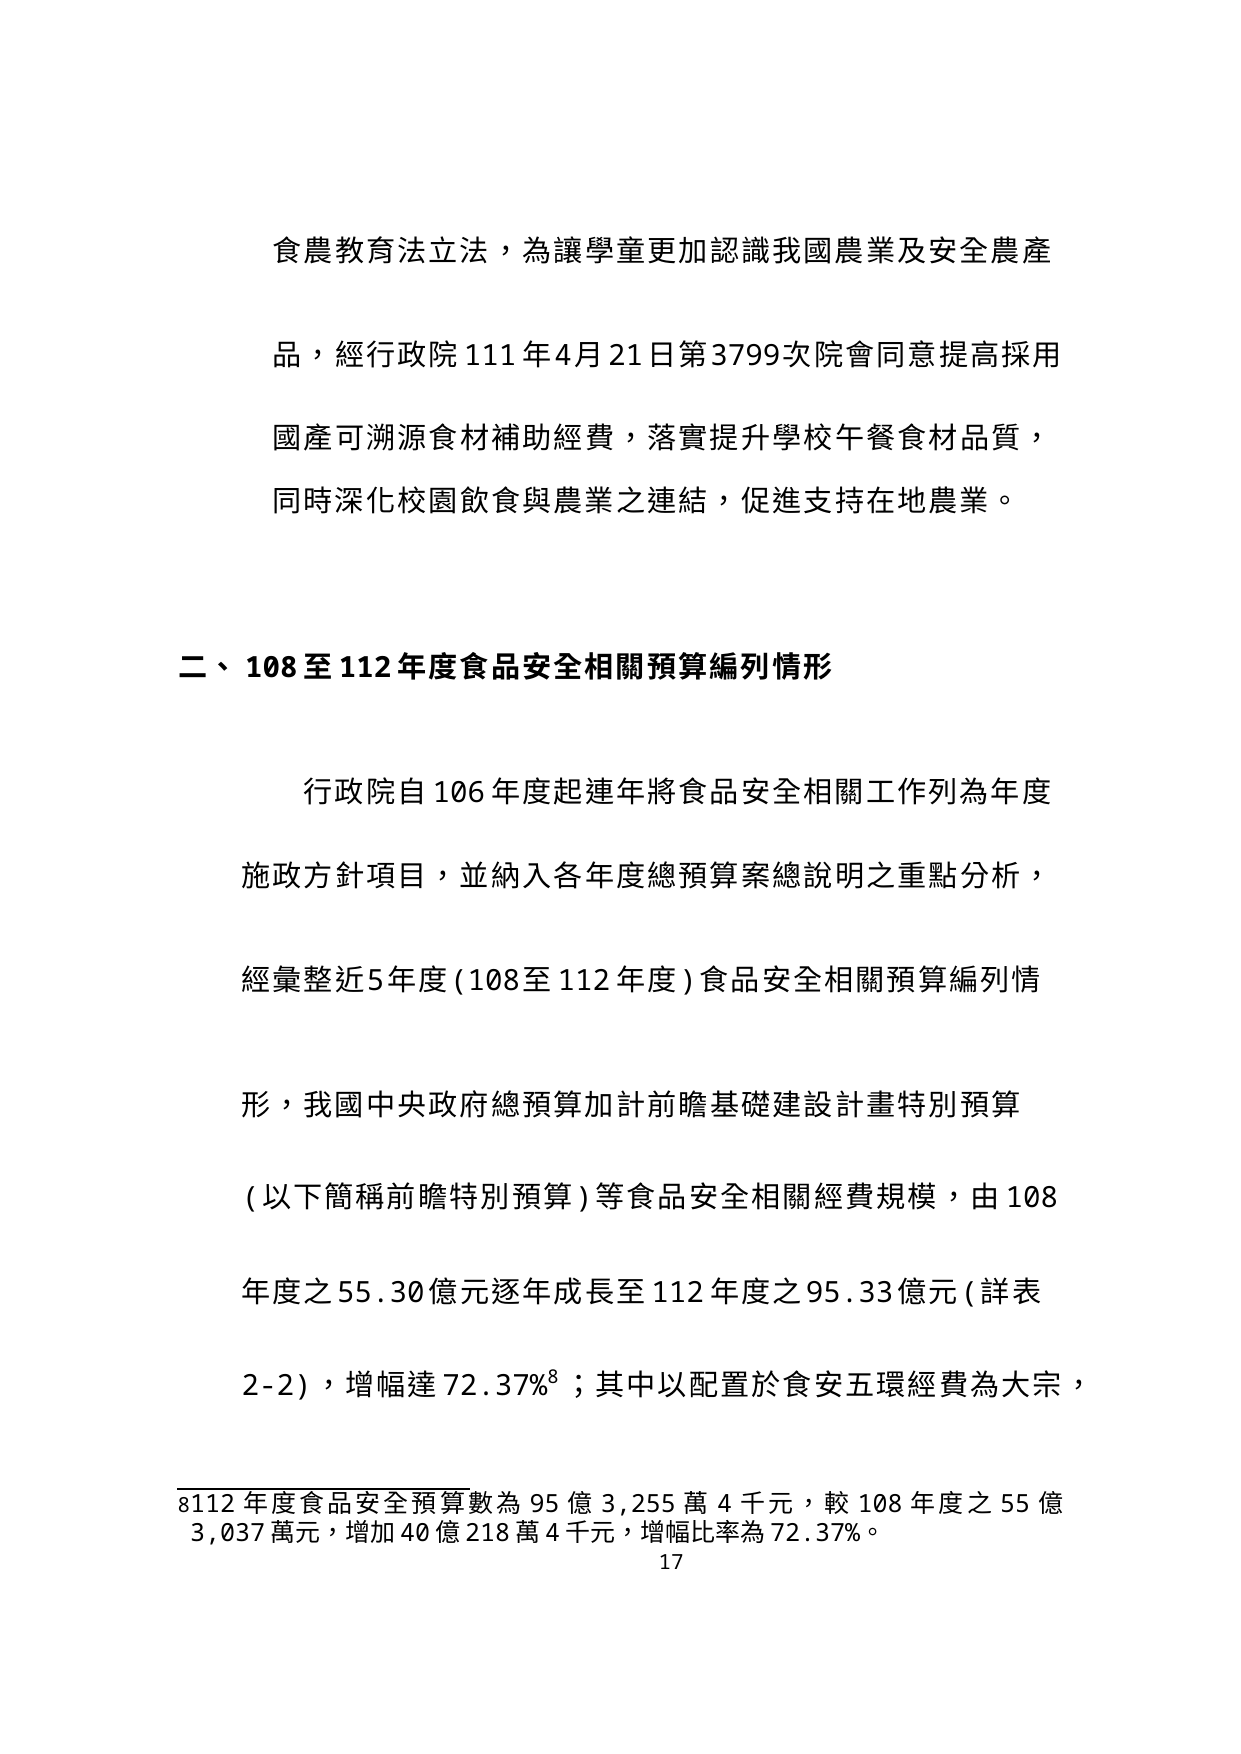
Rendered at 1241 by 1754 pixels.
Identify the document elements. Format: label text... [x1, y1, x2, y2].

text 為照顧全國學童飲食健康，強化學校午餐食材安全，政府於食安五環政策之下，推動學校午餐採用國產可溯源生鮮食材，經行政院於105年8月11日第3510次會議決定，由教育部及農業部(原行政院農業委員會)推動學童午餐優先選用在地生產之可追溯性食材，鼓勵學校午餐選用有機、產銷履歷、臺灣優良農產品CAS、吉園圃安全蔬果等標章或具有臺灣農產品生產追溯QRcode等「四章一Q(現為三章一Q)」生鮮食材。為確保學童吃到來源明確、優質安全之國產農產品，110年起更推動學校午餐全面使用國產可溯源食材，提升校園食材之可追溯性及安全性。另因應食農教育法立法，為讓學童更加認識我國農業及安全農產品，經行政院111年4月21日第3799次院會同意提高採用國產可溯源食材補助經費，落實提升學校午餐食材品質，同時深化校園飲食與農業之連結，促進支持在地農業。 [266, 207, 1063, 519]
text 行政院自106年度起連年將食品安全相關工作列為年度施政方針項目，並納入各年度總預算案總說明之重點分析，經彙整近5年度(108至112年度)食品安全相關預算編列情形，我國中央政府總預算加計前瞻基礎建設計畫特別預算(以下簡稱前瞻特別預算)等食品安全相關經費規模，由108年度之55.30億元逐年成長至112年度之95.33億元(詳表2-2)，增幅達72.37%；其中以配置於食安五環經費為大宗，占各該年度總經費比重介於62.02%至80.32%之間，且112年度食安五環預算數較108年度增加42.27億元，增幅達123.23%，顯示食安五環相關策進作為係近年食品安全管理重要工作項目之一。如以主管部會別觀之，上開年度各部會編列食品安全相關預算曾逾10億元者，計有衛福部、農業部(原行政院農業委員會)及環境部(原行政院環境保護署)共3個部會，合占各該年度預算數5成以上(詳表2-3)。 [236, 707, 1063, 1394]
text 112年度食品安全預算數為95億3,255萬4千元，較108年度之55億3,037萬元，增加40億218萬4千元，增幅比率為72.37%。 [177, 1489, 1063, 1547]
text 二、108至112年度食品安全相關預算編列情形 [177, 582, 1063, 707]
